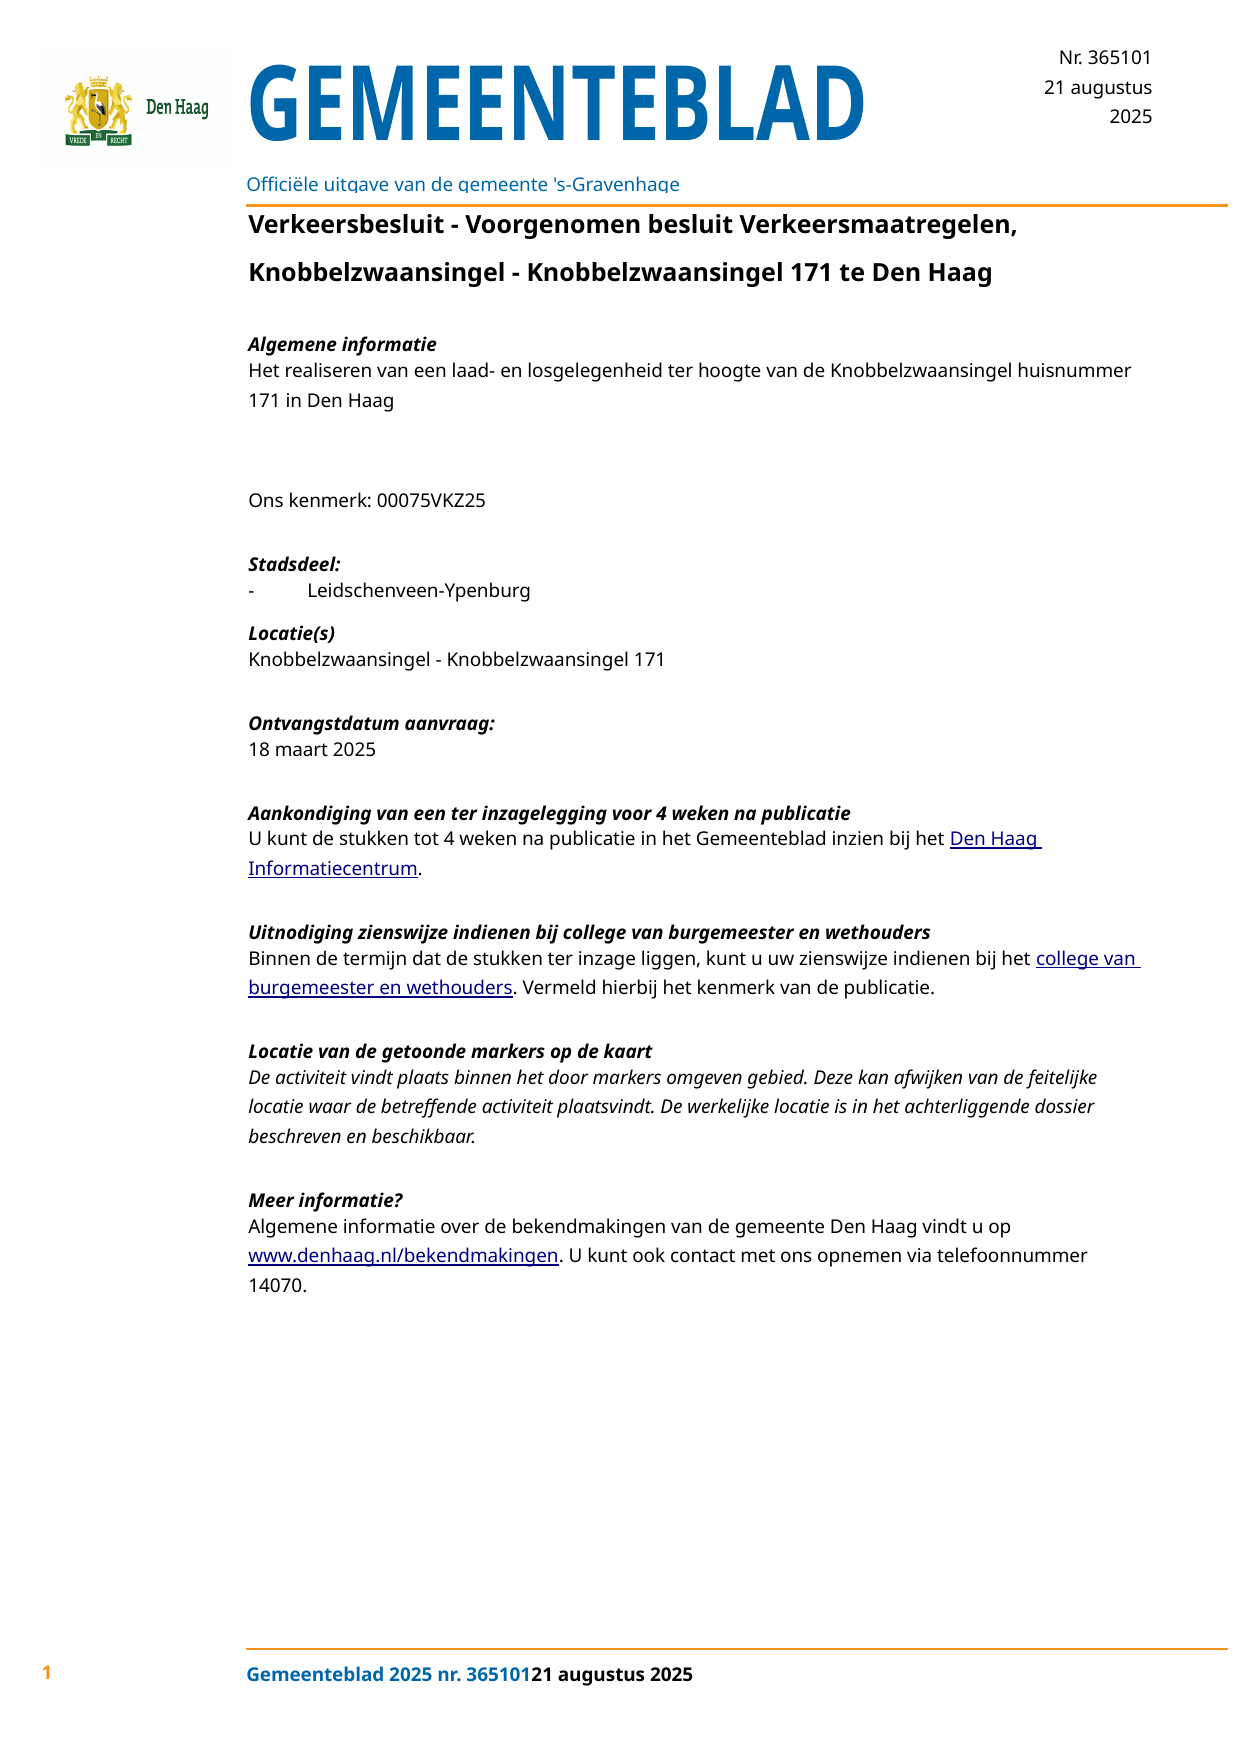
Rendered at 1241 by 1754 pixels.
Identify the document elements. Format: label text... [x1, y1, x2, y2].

text Stadsdeel: [248, 552, 1152, 577]
text Binnen de termijn dat de stukken ter inzage liggen, kunt u uw zienswijze indienen bij het college van burgemeester en wethouders. Vermeld hierbij het kenmerk van de publicatie. [248, 945, 1152, 1000]
text Locatie(s) [248, 620, 1152, 646]
text Algemene informatie [248, 331, 1152, 357]
text Uitnodiging zienswijze indienen bij college van burgemeester en wethouders [248, 919, 1152, 945]
text Ontvangstdatum aanvraag: [248, 710, 1152, 736]
text Verkeersbesluit - Voorgenomen besluit Verkeersmaatregelen, Knobbelzwaansingel - Knobbelzwaansingel 171 te Den Haag [248, 207, 1152, 288]
text Het realiseren van een laad- en losgelegenheid ter hoogte van de Knobbelzwaansingel huisnummer 171 in Den Haag [248, 357, 1152, 412]
text Meer informatie? [248, 1187, 1152, 1213]
text Aankondiging van een ter inzagelegging voor 4 weken na publicatie [248, 800, 1152, 826]
picture [41, 47, 231, 172]
text U kunt de stukken tot 4 weken na publicatie in het Gemeenteblad inzien bij het Den Haag Informatiecentrum. [248, 826, 1152, 881]
text Locatie van de getoonde markers op de kaart [248, 1038, 1152, 1064]
text Algemene informatie over de bekendmakingen van de gemeente Den Haag vindt u op www.denhaag.nl/bekendmakingen. U kunt ook contact met ons opnemen via telefoonnummer 14070. [248, 1213, 1152, 1298]
text De activiteit vindt plaats binnen het door markers omgeven gebied. Deze kan afwijken van de feitelijke locatie waar de betreffende activiteit plaatsvindt. De werkelijke locatie is in het achterliggende dossier beschreven en beschikbaar. [248, 1064, 1152, 1149]
text Knobbelzwaansingel - Knobbelzwaansingel 171 [248, 646, 1152, 672]
list Leidschenveen-Ypenburg [248, 577, 1152, 603]
text 18 maart 2025 [248, 736, 1152, 762]
text Ons kenmerk: 00075VKZ25 [248, 488, 1152, 513]
